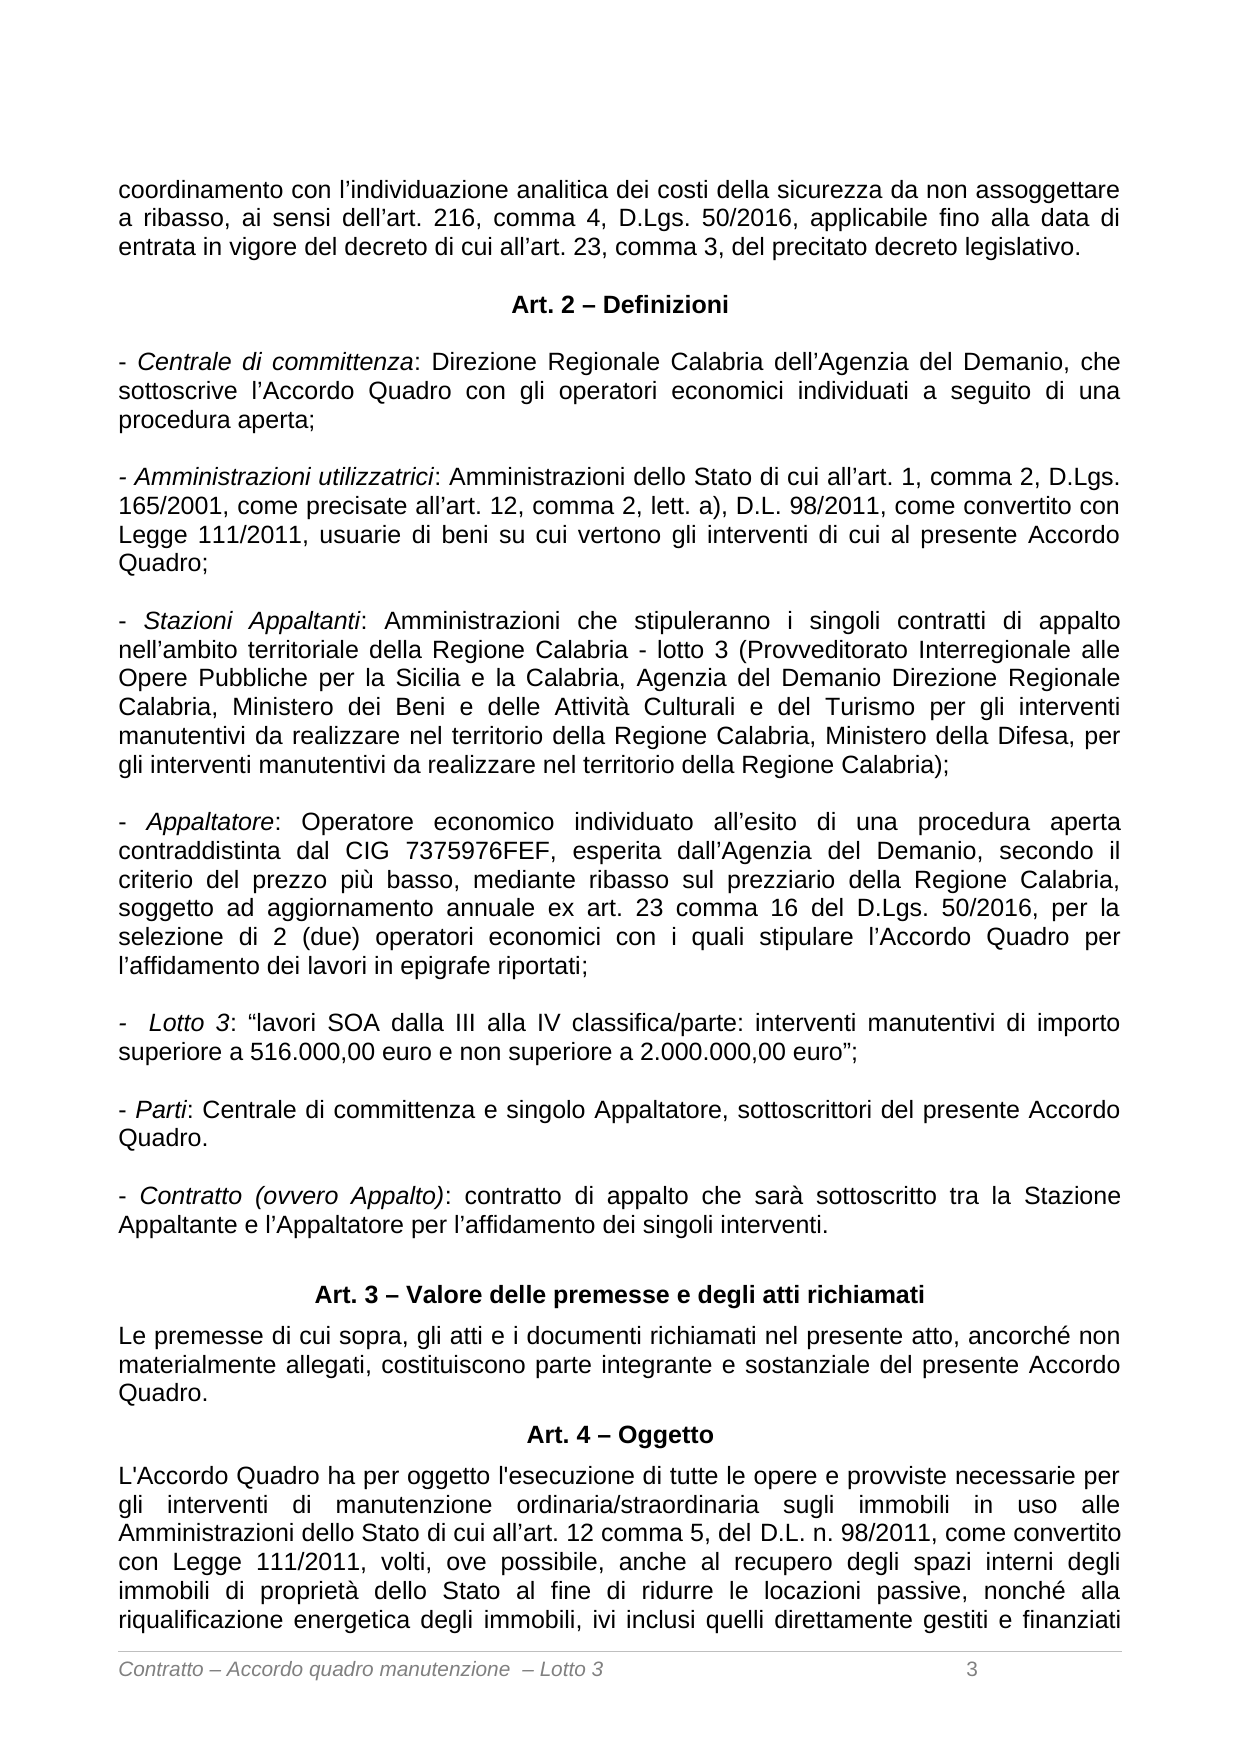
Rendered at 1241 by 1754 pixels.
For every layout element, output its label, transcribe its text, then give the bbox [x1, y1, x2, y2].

text coordinamento con l’individuazione analitica dei costi della sicurezza da non assoggettare a ribasso, ai sensi dell’art. 216, comma 4, D.Lgs. 50/2016, applicabile fino alla data di entrata in vigore del decreto di cui all’art. 23, comma 3, del precitato decreto legislativo. [118, 174, 1122, 261]
text L'Accordo Quadro ha per oggetto l'esecuzione di tutte le opere e provviste necessarie per gli interventi di manutenzione ordinaria/straordinaria sugli immobili in uso alle Amministrazioni dello Stato di cui all’art. 12 comma 5, del D.L. n. 98/2011, come convertito con Legge 111/2011, volti, ove possibile, anche al recupero degli spazi interni degli immobili di proprietà dello Stato al fine di ridurre le locazioni passive, nonché alla riqualificazione energetica degli immobili, ivi inclusi quelli direttamente gestiti e finanziati [118, 1461, 1122, 1633]
text Art. 4 – Oggetto [118, 1419, 1122, 1448]
text - Parti: Centrale di committenza e singolo Appaltatore, sottoscrittori del presente Accordo Quadro. [118, 1094, 1122, 1152]
text - Contratto (ovvero Appalto): contratto di appalto che sarà sottoscritto tra la Stazione Appaltante e l’Appaltatore per l’affidamento dei singoli interventi. [118, 1181, 1122, 1238]
text Le premesse di cui sopra, gli atti e i documenti richiamati nel presente atto, ancorché non materialmente allegati, costituiscono parte integrante e sostanziale del presente Accordo Quadro. [118, 1321, 1122, 1407]
text - Lotto 3: “lavori SOA dalla III alla IV classifica/parte: interventi manutentivi di importo superiore a 516.000,00 euro e non superiore a 2.000.000,00 euro”; [118, 1008, 1122, 1066]
text Art. 2 – Definizioni [118, 289, 1122, 318]
text - Amministrazioni utilizzatrici: Amministrazioni dello Stato di cui all’art. 1, comma 2, D.Lgs. 165/2001, come precisate all’art. 12, comma 2, lett. a), D.L. 98/2011, come convertito con Legge 111/2011, usuarie di beni su cui vertono gli interventi di cui al presente Accordo Quadro; [118, 462, 1122, 577]
text - Appaltatore: Operatore economico individuato all’esito di una procedura aperta contraddistinta dal CIG 7375976FEF, esperita dall’Agenzia del Demanio, secondo il criterio del prezzo più basso, mediante ribasso sul prezziario della Regione Calabria, soggetto ad aggiornamento annuale ex art. 23 comma 16 del D.Lgs. 50/2016, per la selezione di 2 (due) operatori economici con i quali stipulare l’Accordo Quadro per l’affidamento dei lavori in epigrafe riportati; [118, 807, 1122, 979]
text Art. 3 – Valore delle premesse e degli atti richiamati [118, 1279, 1122, 1308]
text - Stazioni Appaltanti: Amministrazioni che stipuleranno i singoli contratti di appalto nell’ambito territoriale della Regione Calabria - lotto 3 (Provveditorato Interregionale alle Opere Pubbliche per la Sicilia e la Calabria, Agenzia del Demanio Direzione Regionale Calabria, Ministero dei Beni e delle Attività Culturali e del Turismo per gli interventi manutentivi da realizzare nel territorio della Regione Calabria, Ministero della Difesa, per gli interventi manutentivi da realizzare nel territorio della Regione Calabria); [118, 606, 1122, 778]
text - Centrale di committenza: Direzione Regionale Calabria dell’Agenzia del Demanio, che sottoscrive l’Accordo Quadro con gli operatori economici individuati a seguito di una procedura aperta; [118, 347, 1122, 433]
